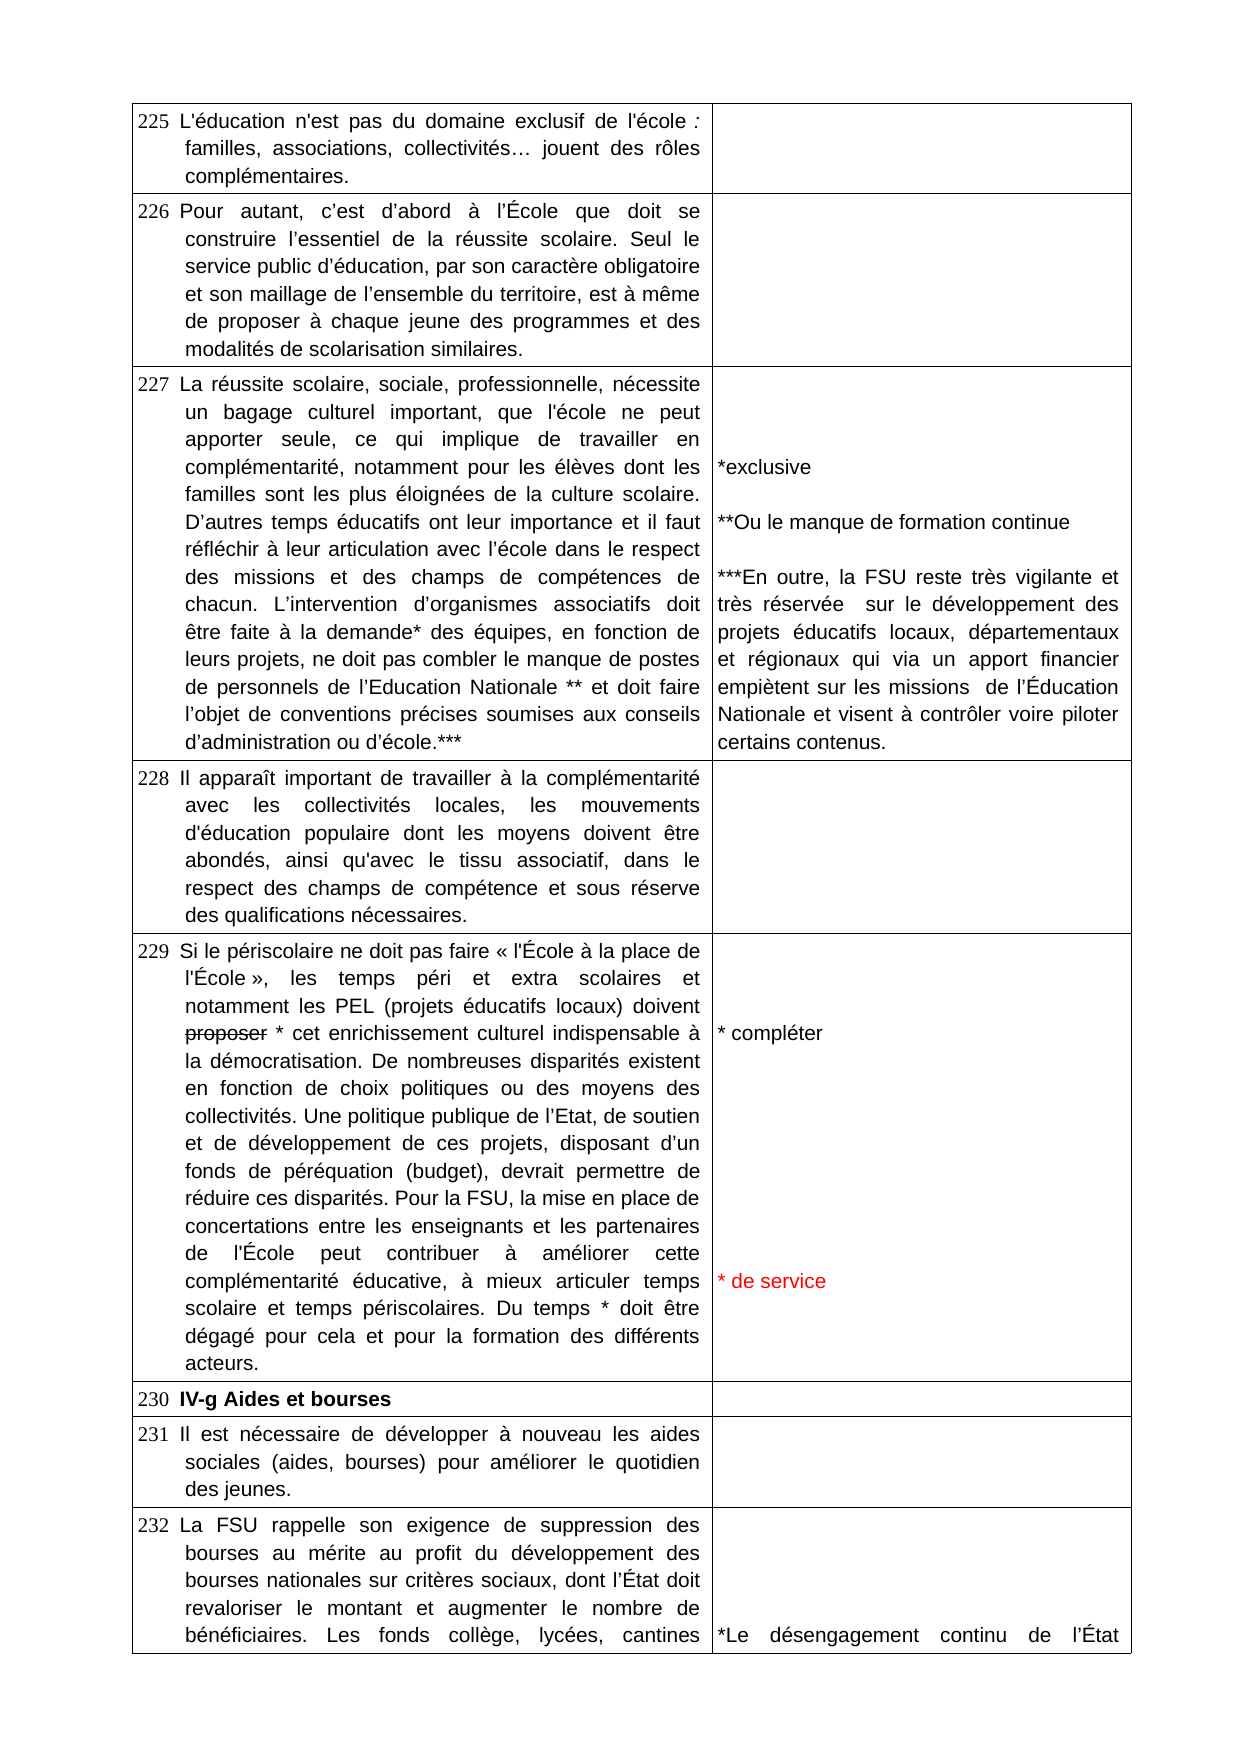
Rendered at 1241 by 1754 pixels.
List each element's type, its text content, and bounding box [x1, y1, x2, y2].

table_cell Pour autant, c’est d’abord à l’École que doit se construire l’essentiel de la réussite scolaire. Seul le service public d’éducation, par son caractère obligatoire et son maillage de l’ensemble du territoire, est à même de proposer à chaque jeune des programmes et des modalités de scolarisation similaires. [133, 194, 712, 366]
table_cell Il est nécessaire de développer à nouveau les aides sociales (aides, bourses) pour améliorer le quotidien des jeunes. [133, 1417, 712, 1507]
table_cell Si le périscolaire ne doit pas faire « l'École à la place de l'École », les temps péri et extra scolaires et notamment les PEL (projets éducatifs locaux) doivent proposer * cet enrichissement culturel indispensable à la démocratisation. De nombreuses disparités existent en fonction de choix politiques ou des moyens des collectivités. Une politique publique de l’Etat, de soutien et de développement de ces projets, disposant d’un fonds de péréquation (budget), devrait permettre de réduire ces disparités. Pour la FSU, la mise en place de concertations entre les enseignants et les partenaires de l'École peut contribuer à améliorer cette complémentarité éducative, à mieux articuler temps scolaire et temps périscolaires. Du temps * doit être dégagé pour cela et pour la formation des différents acteurs. [133, 934, 712, 1381]
table_cell * compléter * de service [713, 934, 1131, 1381]
table_cell IV-g Aides et bourses [133, 1382, 712, 1416]
table_cell [713, 761, 1131, 933]
table_cell [713, 104, 1131, 193]
table_cell La FSU rappelle son exigence de suppression des bourses au mérite au profit du développement des bourses nationales sur critères sociaux, dont l’État doit revaloriser le montant et augmenter le nombre de bénéficiaires. Les fonds collège, lycées, cantines [133, 1508, 712, 1653]
table_cell L'éducation n'est pas du domaine exclusif de l'école : familles, associations, collectivités… jouent des rôles complémentaires. [133, 104, 712, 193]
table_cell *Le désengagement continu de l’État [713, 1508, 1131, 1653]
table_cell Il apparaît important de travailler à la complémentarité avec les collectivités locales, les mouvements d'éducation populaire dont les moyens doivent être abondés, ainsi qu'avec le tissu associatif, dans le respect des champs de compétence et sous réserve des qualifications nécessaires. [133, 761, 712, 933]
table_cell [713, 1417, 1131, 1507]
table_cell [713, 1382, 1131, 1416]
table_cell *exclusive **Ou le manque de formation continue ***En outre, la FSU reste très vigilante et très réservée sur le développement des projets éducatifs locaux, départementaux et régionaux qui via un apport financier empiètent sur les missions de l’Éducation Nationale et visent à contrôler voire piloter certains contenus. [713, 367, 1131, 759]
table_cell La réussite scolaire, sociale, professionnelle, nécessite un bagage culturel important, que l'école ne peut apporter seule, ce qui implique de travailler en complémentarité, notamment pour les élèves dont les familles sont les plus éloignées de la culture scolaire. D’autres temps éducatifs ont leur importance et il faut réfléchir à leur articulation avec l’école dans le respect des missions et des champs de compétences de chacun. L’intervention d’organismes associatifs doit être faite à la demande* des équipes, en fonction de leurs projets, ne doit pas combler le manque de postes de personnels de l’Education Nationale ** et doit faire l’objet de conventions précises soumises aux conseils d’administration ou d’école.*** [133, 367, 712, 759]
table_cell [713, 194, 1131, 366]
